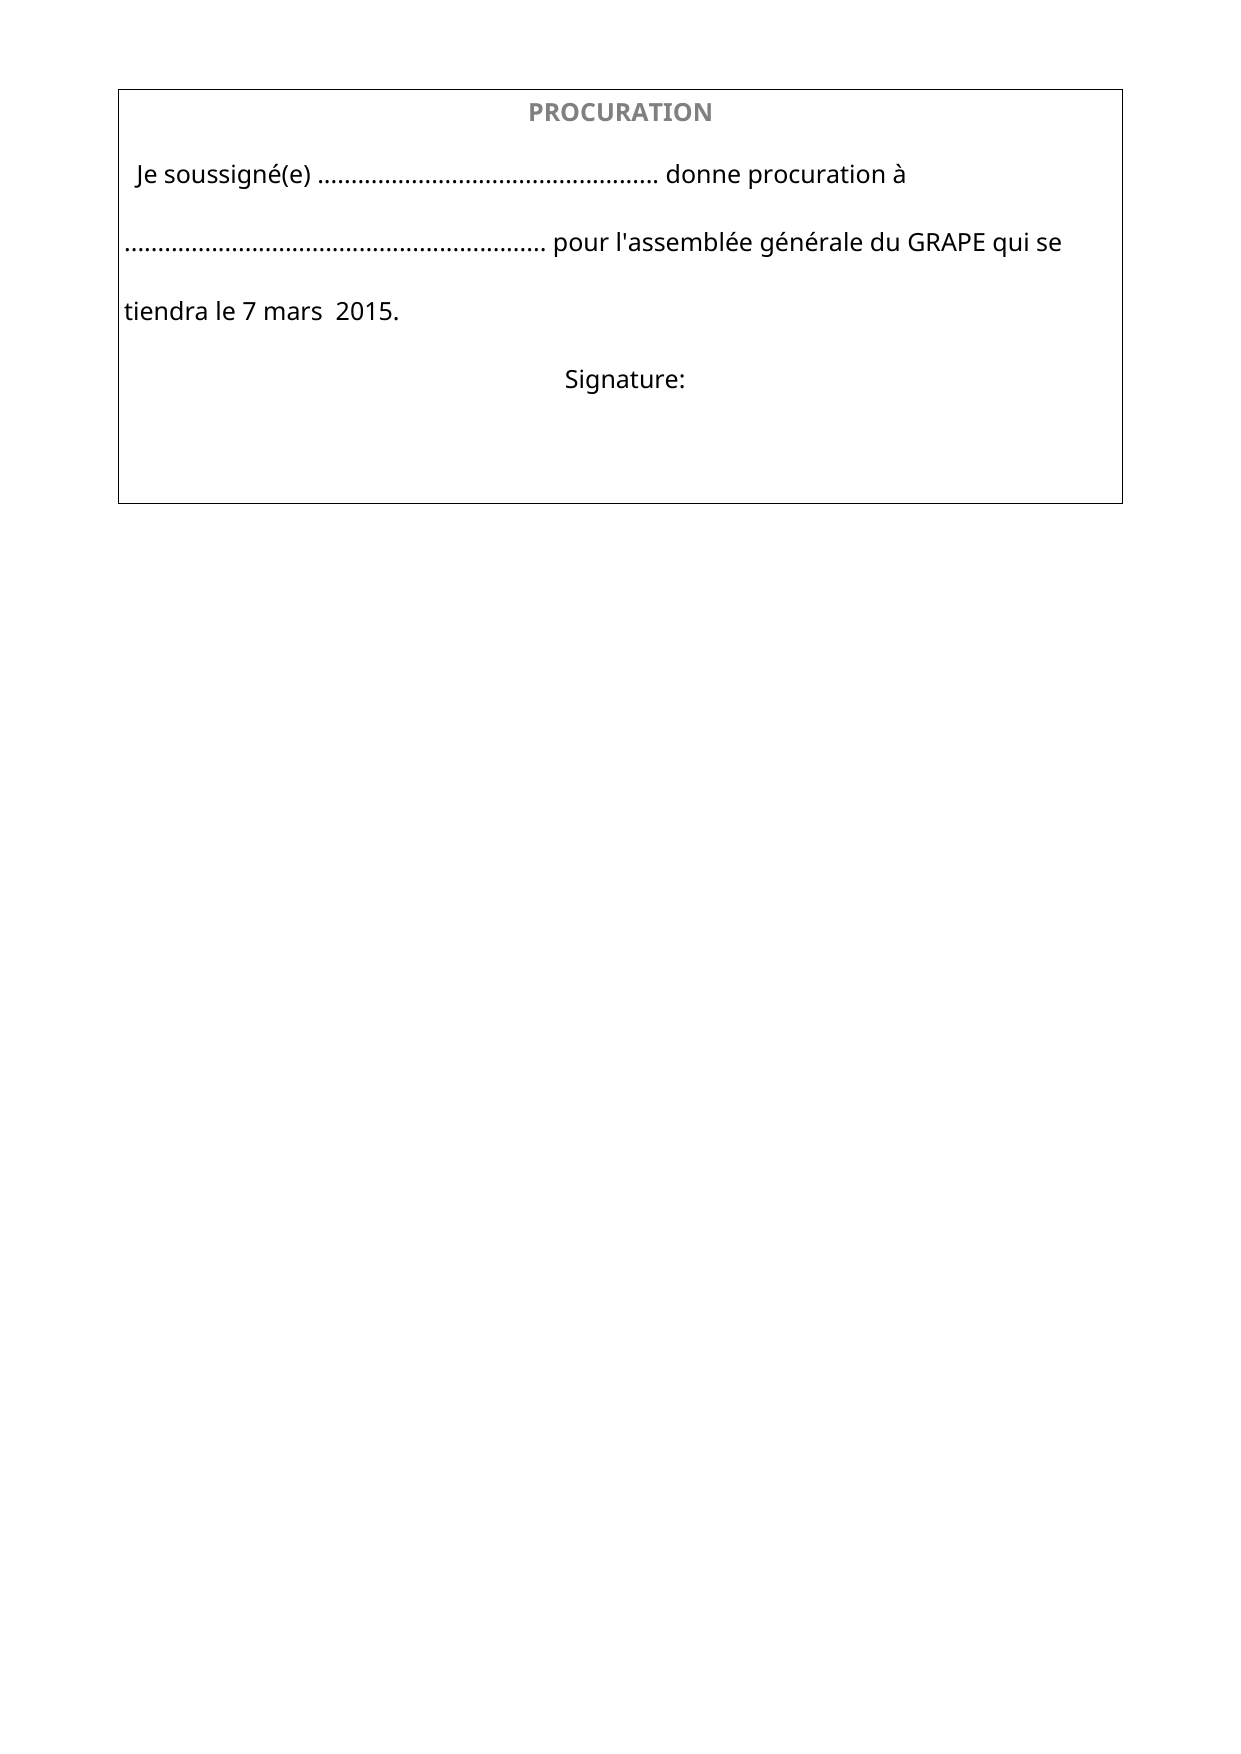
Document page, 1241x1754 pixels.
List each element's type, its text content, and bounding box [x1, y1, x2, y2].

table_header Procuration Je soussigné(e) ................................................... donne procuration à ............................................................... pour l'assemblée générale du GRAPE qui se tiendra le 7 mars 2015. Signature: [119, 90, 1122, 503]
